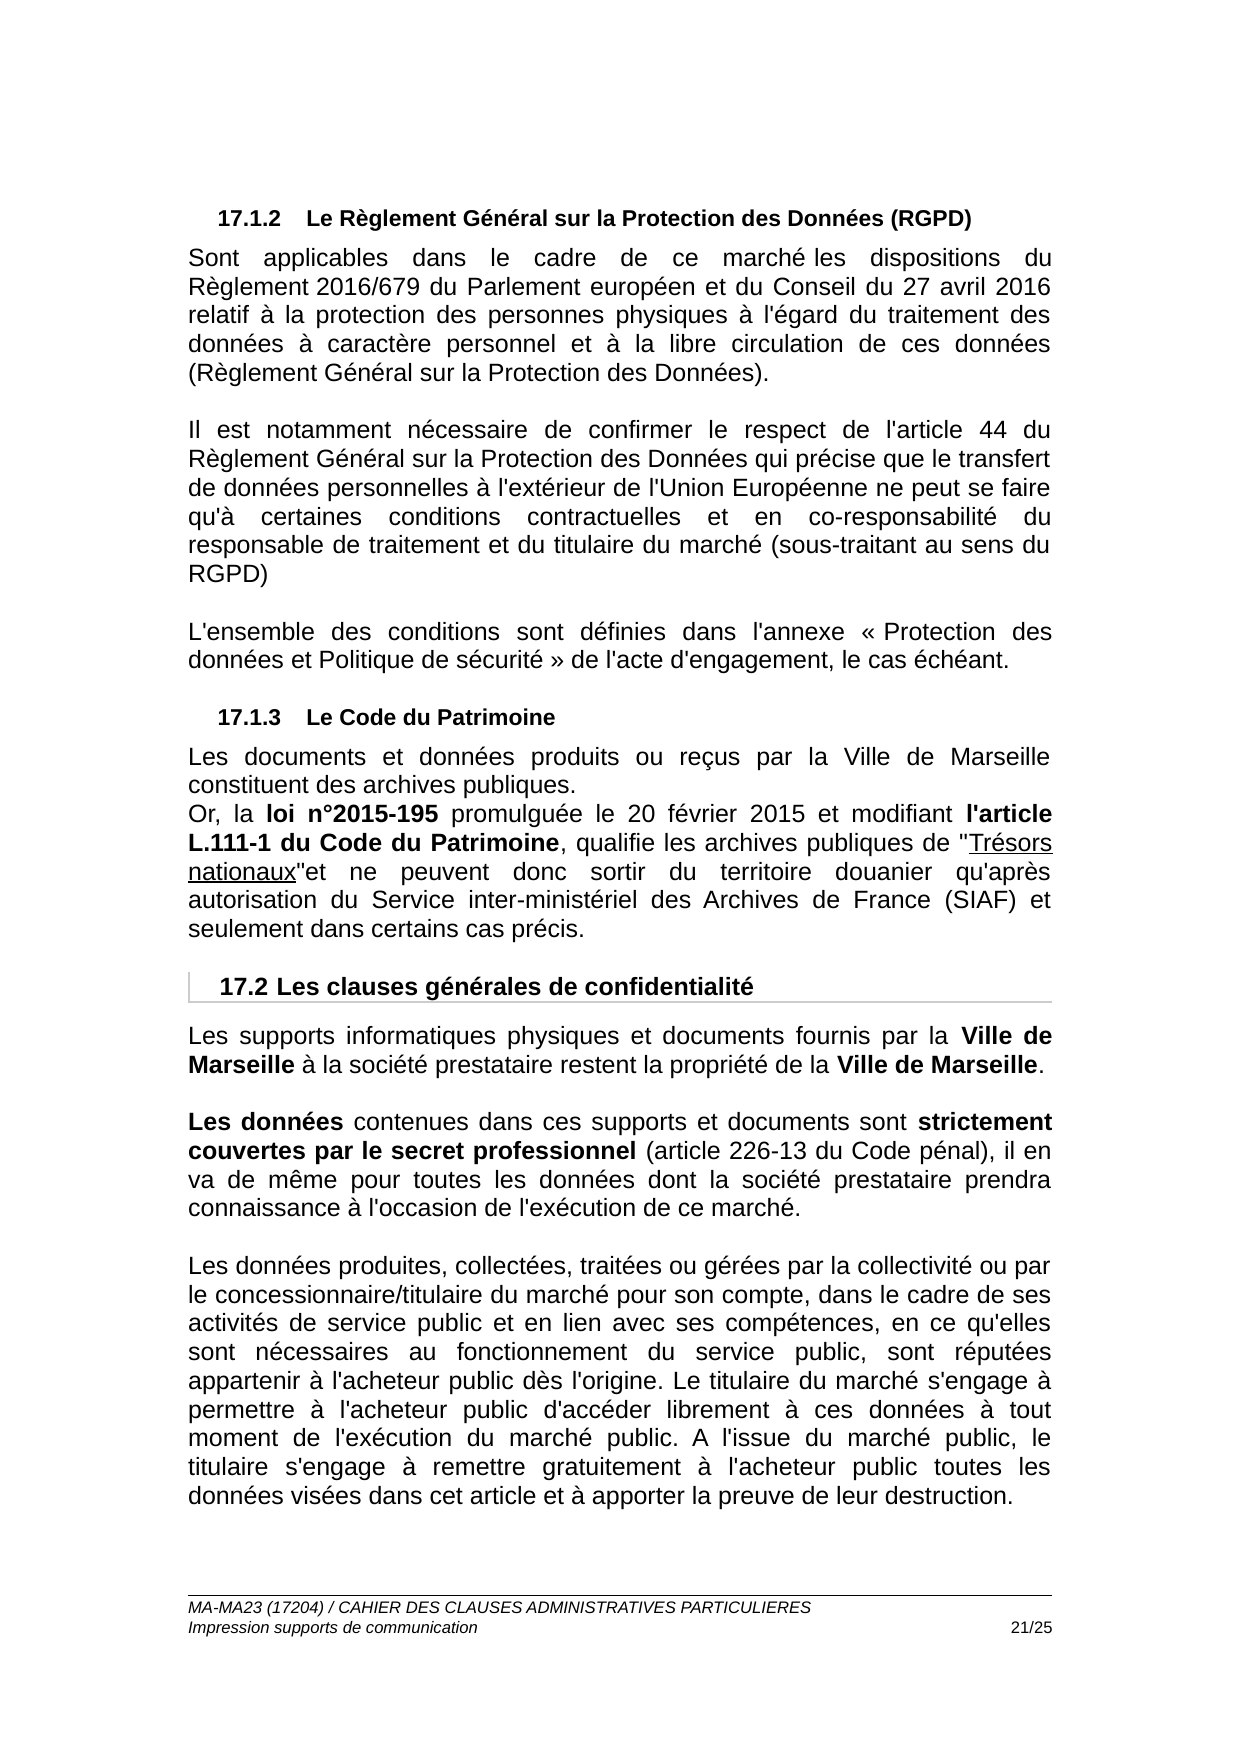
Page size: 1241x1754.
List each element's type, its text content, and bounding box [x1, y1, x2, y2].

text L'ensemble des conditions sont définies dans l'annexe « Protection des données et Politique de sécurité » de l'acte d'engagement, le cas échéant. [188, 616, 1052, 674]
text Les documents et données produits ou reçus par la Ville de Marseille constituent des archives publiques. [188, 742, 1052, 799]
text Or, la loi n°2015-195 promulguée le 20 février 2015 et modifiant l'article L.111-1 du Code du Patrimoine, qualifie les archives publiques de "Trésors nationaux"et ne peuvent donc sortir du territoire douanier qu'après autorisation du Service inter-ministériel des Archives de France (SIAF) et seulement dans certains cas précis. [188, 799, 1052, 943]
text Il est notamment nécessaire de confirmer le respect de l'article 44 du Règlement Général sur la Protection des Données qui précise que le transfert de données personnelles à l'extérieur de l'Union Européenne ne peut se faire qu'à certaines conditions contractuelles et en co-responsabilité du responsable de traitement et du titulaire du marché (sous-traitant au sens du RGPD) [188, 415, 1052, 588]
subtitle Les clauses générales de confidentialité [190, 972, 1052, 1001]
text Sont applicables dans le cadre de ce marché les dispositions du Règlement 2016/679 du Parlement européen et du Conseil du 27 avril 2016 relatif à la protection des personnes physiques à l'égard du traitement des données à caractère personnel et à la libre circulation de ces données (Règlement Général sur la Protection des Données). [188, 243, 1052, 386]
subtitle Le Code du Patrimoine [188, 703, 1052, 730]
subtitle Le Règlement Général sur la Protection des Données (RGPD) [188, 204, 1052, 231]
text Les supports informatiques physiques et documents fournis par la Ville de Marseille à la société prestataire restent la propriété de la Ville de Marseille. [188, 1021, 1052, 1078]
text Les données produites, collectées, traitées ou gérées par la collectivité ou par le concessionnaire/titulaire du marché pour son compte, dans le cadre de ses activités de service public et en lien avec ses compétences, en ce qu'elles sont nécessaires au fonctionnement du service public, sont réputées appartenir à l'acheteur public dès l'origine. Le titulaire du marché s'engage à permettre à l'acheteur public d'accéder librement à ces données à tout moment de l'exécution du marché public. A l'issue du marché public, le titulaire s'engage à remettre gratuitement à l'acheteur public toutes les données visées dans cet article et à apporter la preuve de leur destruction. [188, 1251, 1052, 1509]
text Les données contenues dans ces supports et documents sont strictement couvertes par le secret professionnel (article 226-13 du Code pénal), il en va de même pour toutes les données dont la société prestataire prendra connaissance à l'occasion de l'exécution de ce marché. [188, 1107, 1052, 1222]
